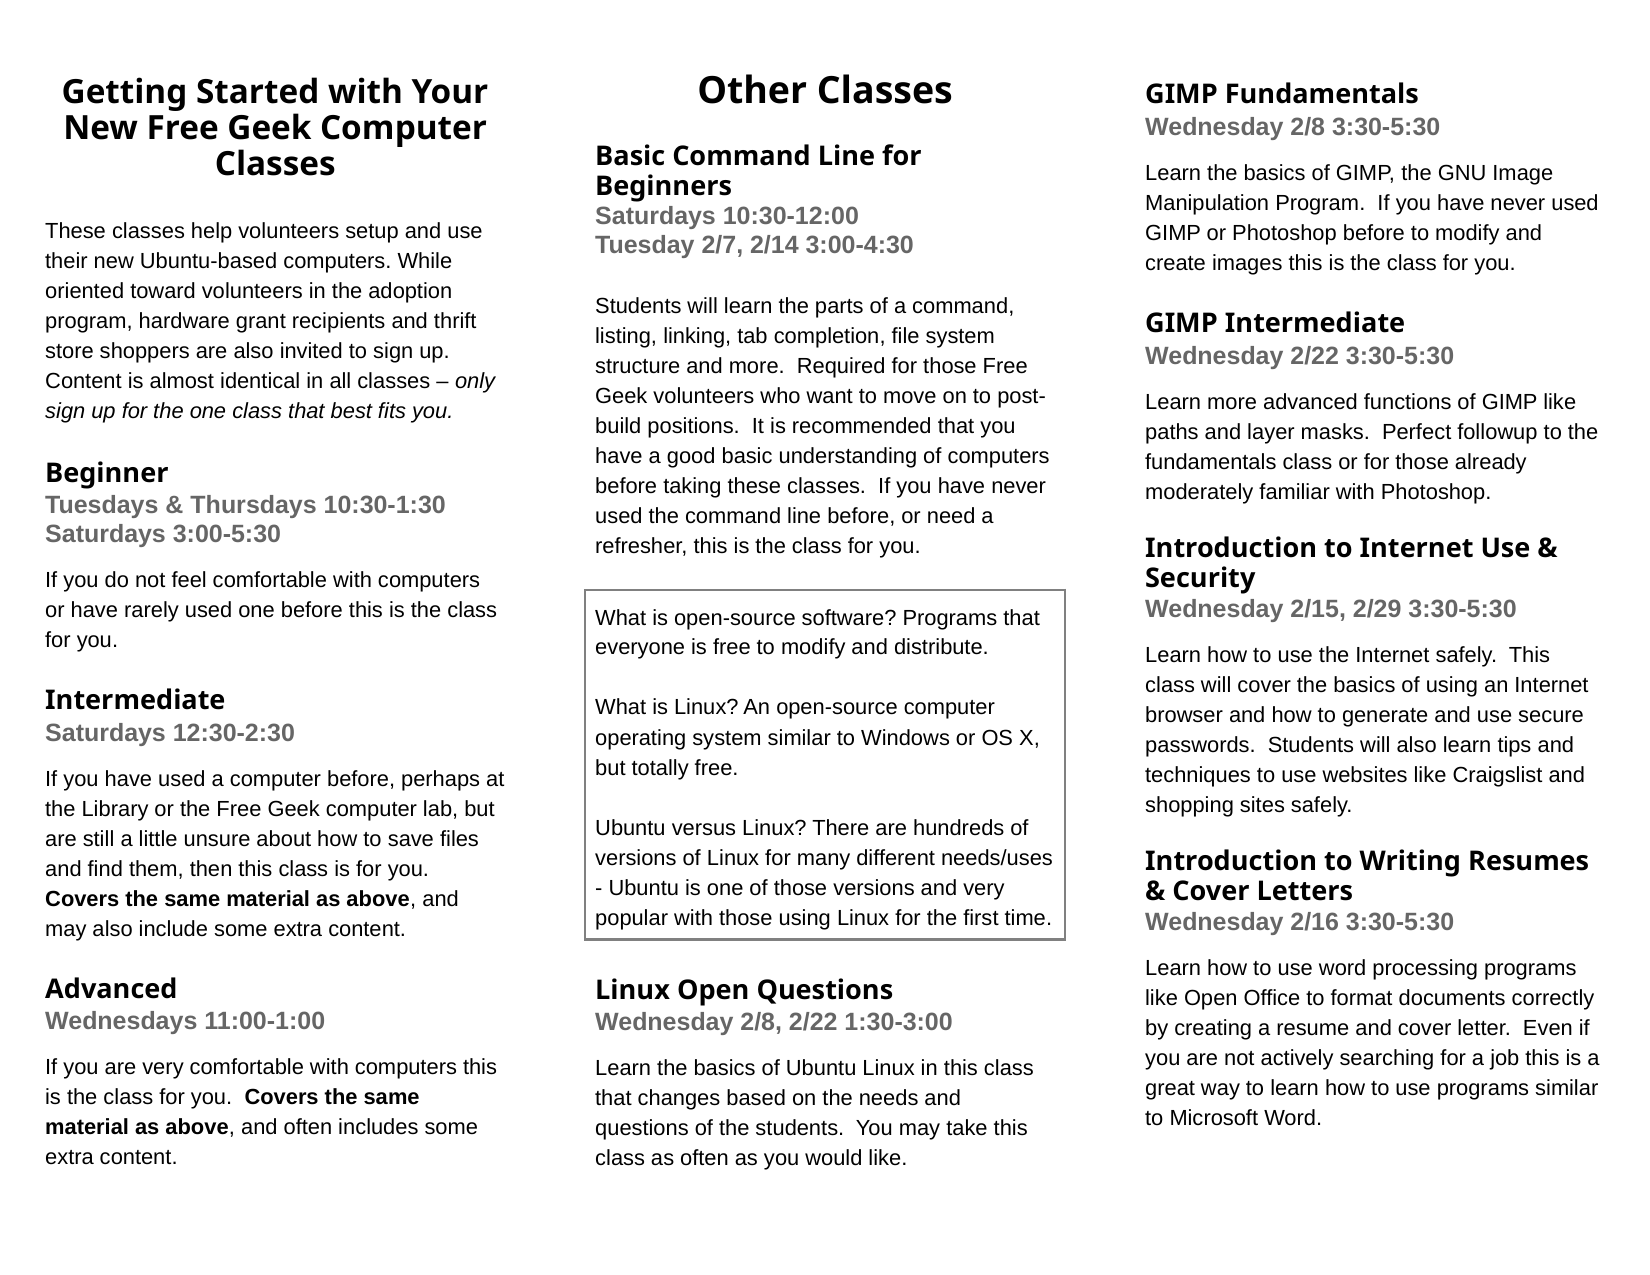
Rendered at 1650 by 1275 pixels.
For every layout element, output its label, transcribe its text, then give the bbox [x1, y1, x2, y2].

text Ubuntu versus Linux? There are hundreds of versions of Linux for many different needs/uses - Ubuntu is one of those versions and very popular with those using Linux for the first time. [586, 798, 1064, 938]
text Saturdays 12:30-2:30 [45, 717, 505, 746]
text These classes help volunteers setup and use their new Ubuntu-based computers. While oriented toward volunteers in the adoption program, hardware grant recipients and thrift store shoppers are also invited to sign up. Content is almost identical in all classes – only sign up for the one class that best fits you. [45, 213, 505, 423]
text GIMP Intermediate [1145, 304, 1605, 341]
text Learn how to use word processing programs like Open Office to format documents correctly by creating a resume and cover letter. Even if you are not actively searching for a job this is a great way to learn how to use programs similar to Microsoft Word. [1145, 950, 1605, 1130]
text Wednesday 2/8, 2/22 1:30-3:00 [595, 1007, 1055, 1036]
text Wednesday 2/8 3:30-5:30 [1145, 112, 1605, 141]
text Tuesdays & Thursdays 10:30-1:30 [45, 490, 505, 519]
text Saturdays 3:00-5:30 [45, 519, 505, 547]
text Beginner [45, 453, 505, 490]
text Introduction to Internet Use & Security [1145, 534, 1605, 594]
text Intermediate [45, 681, 505, 717]
text Basic Command Line for Beginners [595, 141, 1055, 201]
text Saturdays 10:30-12:00 [595, 201, 1055, 230]
text Linux Open Questions [595, 970, 1055, 1007]
text Wednesday 2/22 3:30-5:30 [1145, 341, 1605, 369]
text Wednesday 2/15, 2/29 3:30-5:30 [1145, 594, 1605, 622]
text What is open-source software? Programs that everyone is free to modify and distribute. [586, 591, 1064, 659]
text Advanced [45, 969, 505, 1006]
text Learn how to use the Internet safely. This class will cover the basics of using an Internet browser and how to generate and use secure passwords. Students will also learn tips and techniques to use websites like Craigslist and shopping sites safely. [1145, 637, 1605, 817]
text Wednesdays 11:00-1:00 [45, 1006, 505, 1035]
text Getting Started with Your New Free Geek Computer Classes [45, 75, 505, 183]
text Learn the basics of Ubuntu Linux in this class that changes based on the needs and questions of the students. You may take this class as often as you would like. [595, 1050, 1055, 1170]
text Wednesday 2/16 3:30-5:30 [1145, 907, 1605, 936]
text Other Classes [595, 75, 1055, 111]
text What is Linux? An open-source computer operating system similar to Windows or OS X, but totally free. [595, 689, 1055, 779]
text If you do not feel comfortable with computers or have rarely used one before this is the class for you. [45, 562, 505, 652]
text Learn the basics of GIMP, the GNU Image Manipulation Program. If you have never used GIMP or Photoshop before to modify and create images this is the class for you. [1145, 155, 1605, 275]
text If you have used a computer before, perhaps at the Library or the Free Geek computer lab, but are still a little unsure about how to save files and find them, then this class is for you. Covers the same material as above, and may also include some extra content. [45, 761, 505, 941]
text GIMP Fundamentals [1145, 75, 1605, 112]
text If you are very comfortable with computers this is the class for you. Covers the same material as above, and often includes some extra content. [45, 1049, 505, 1169]
text Learn more advanced functions of GIMP like paths and layer masks. Perfect followup to the fundamentals class or for those already moderately familiar with Photoshop. [1145, 384, 1605, 504]
text Introduction to Writing Resumes & Cover Letters [1145, 847, 1605, 907]
text Tuesday 2/7, 2/14 3:00-4:30 [595, 230, 1055, 258]
text Students will learn the parts of a command, listing, linking, tab completion, file system structure and more. Required for those Free Geek volunteers who want to move on to post-build positions. It is recommended that you have a good basic understanding of computers before taking these classes. If you have never used the command line before, or need a refresher, this is the class for you. [595, 288, 1055, 558]
